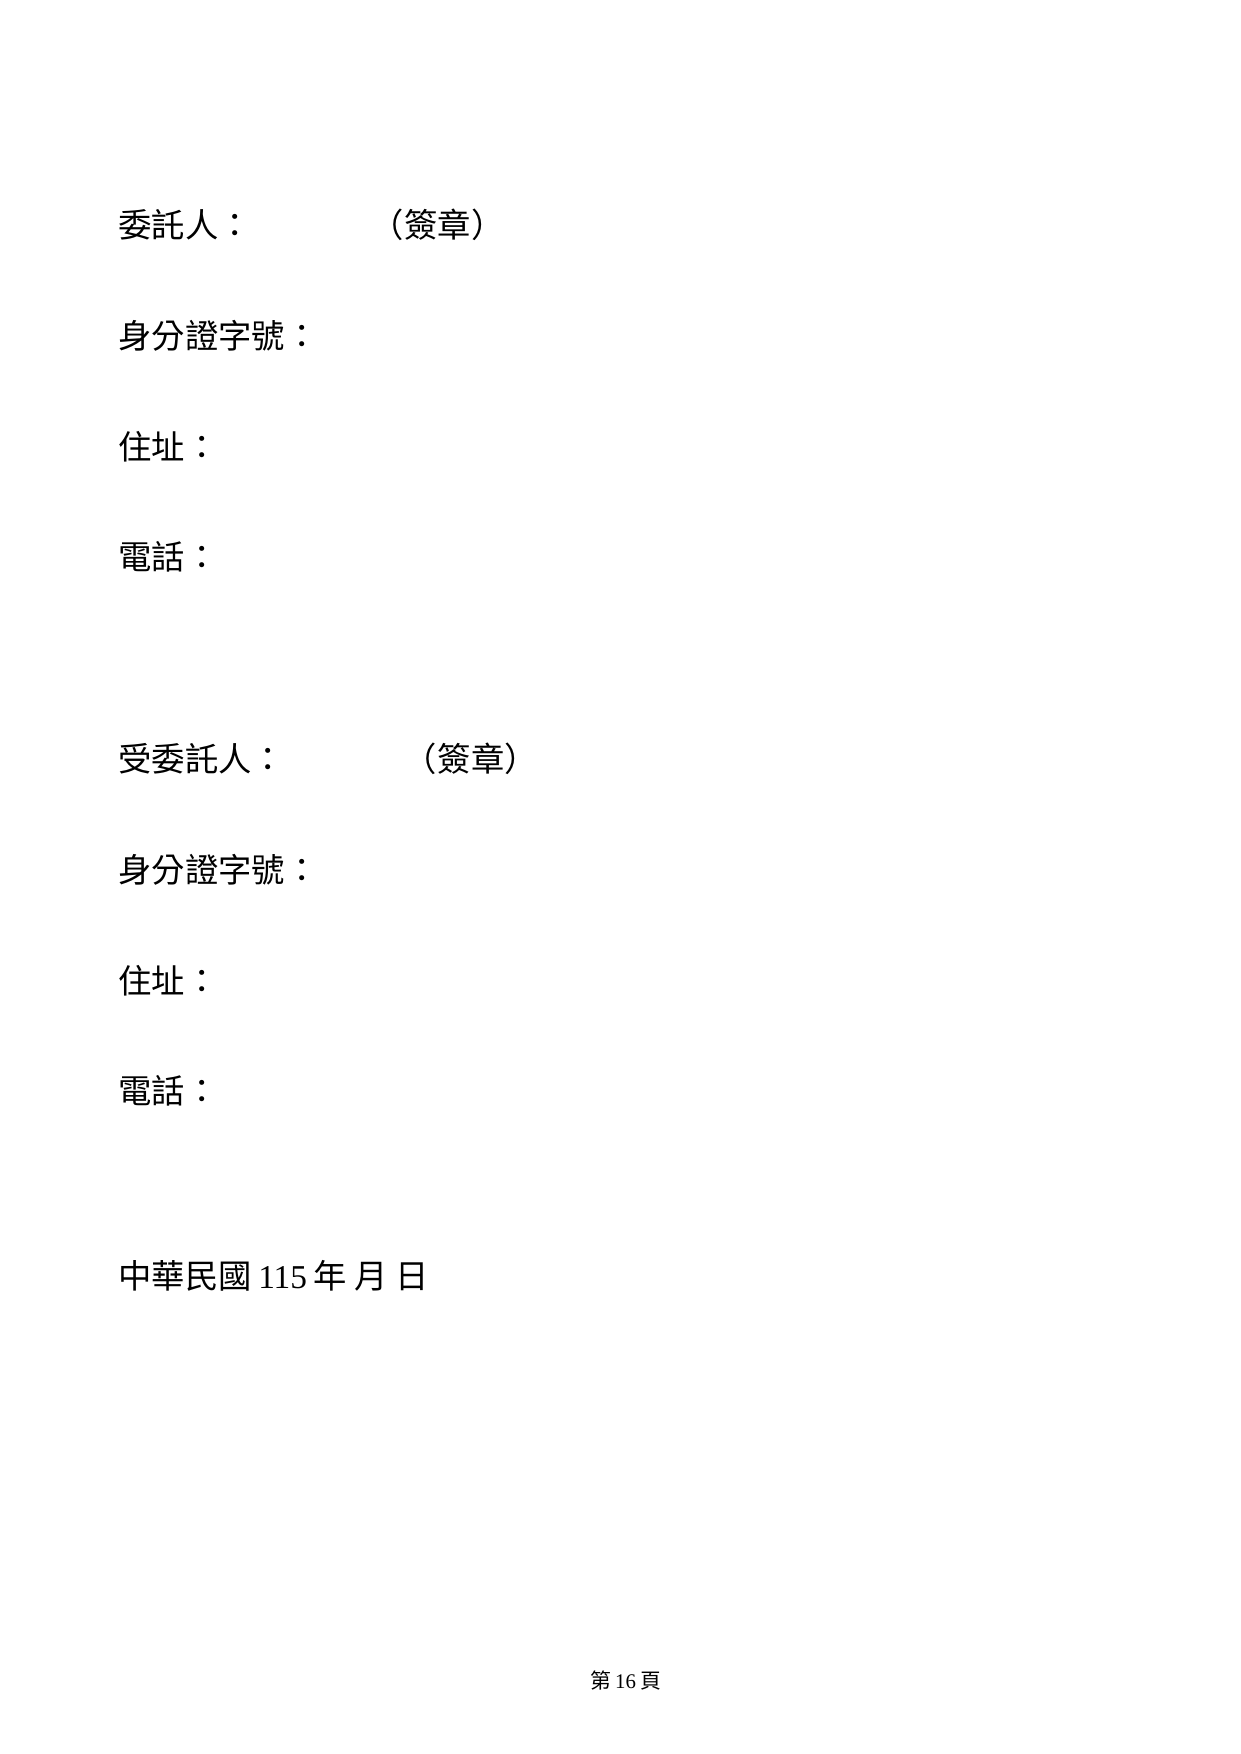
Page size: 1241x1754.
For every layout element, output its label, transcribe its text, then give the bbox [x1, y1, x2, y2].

text 住址： [118, 937, 1122, 999]
text 電話： [118, 514, 1122, 576]
text 委託人： （簽章） [118, 181, 1122, 244]
text 身分證字號： [118, 826, 1122, 889]
text 電話： [118, 1048, 1122, 1110]
text 身分證字號： [118, 292, 1122, 355]
text 受委託人： （簽章） [118, 716, 1122, 778]
text 住址： [118, 403, 1122, 465]
text 中華民國115年 月 日 [118, 1250, 1122, 1298]
